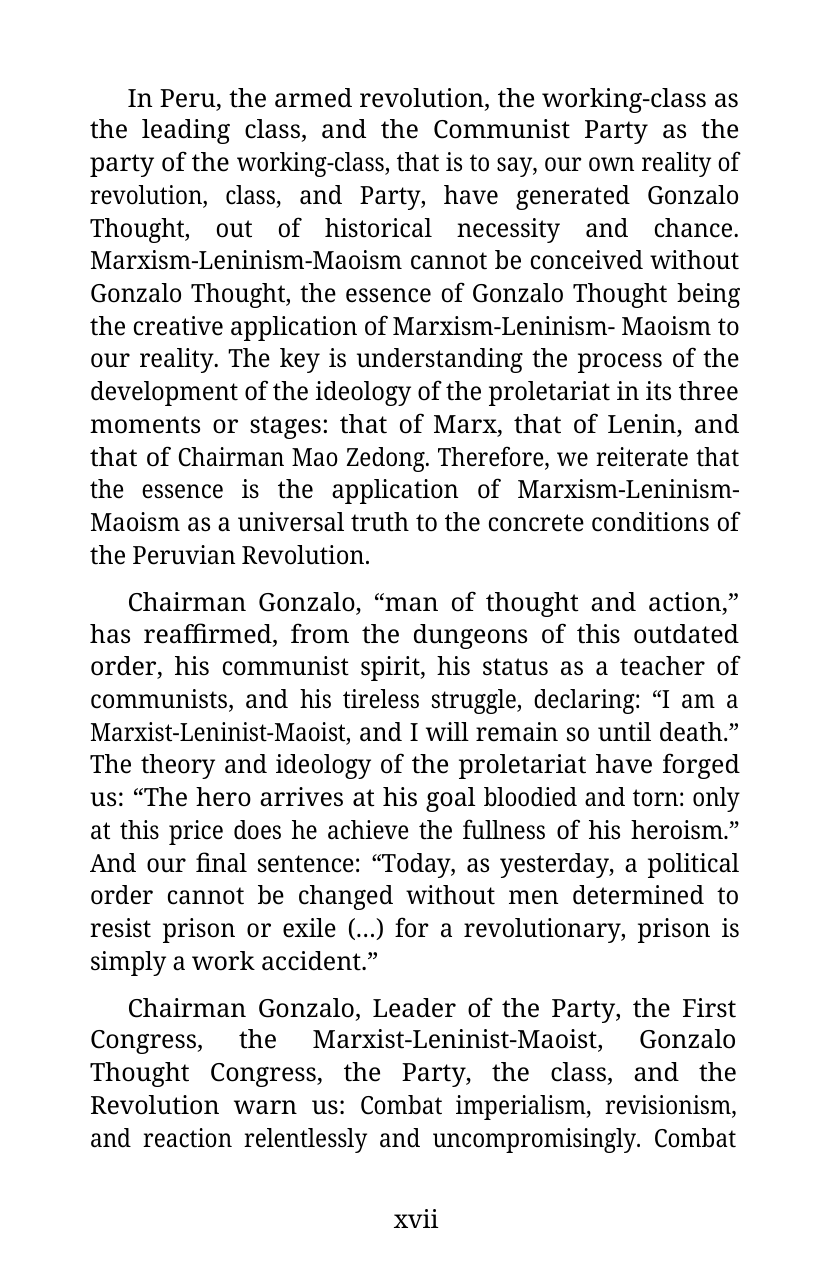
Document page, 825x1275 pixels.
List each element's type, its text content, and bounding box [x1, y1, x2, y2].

text Chairman Gonzalo, “man of thought and action,” has reaffirmed, from the dungeons of this outdated order, his communist spirit, his status as a teacher of communists, and his tireless struggle, declaring: “I am a Marxist-Leninist-Maoist, and I will remain so until death.” The theory and ideology of the proletariat have forged us: “The hero arrives at his goal bloodied and torn: only at this price does he achieve the fullness of his heroism.” And our final sentence: “Today, as yesterday, a political order cannot be changed without men determined to resist prison or exile (…) for a revolutionary, prison is simply a work accident.” [90, 585, 740, 977]
text In Peru, the armed revolution, the working-class as the leading class, and the Communist Party as the party of the working-class, that is to say, our own reality of revolution, class, and Party, have generated Gonzalo Thought, out of historical necessity and chance. Marxism-Leninism-Maoism cannot be conceived without Gonzalo Thought, the essence of Gonzalo Thought being the creative application of Marxism-Leninism- Maoism to our reality. The key is understanding the process of the development of the ideology of the proletariat in its three moments or stages: that of Marx, that of Lenin, and that of Chairman Mao Zedong. Therefore, we reiterate that the essence is the application of Marxism-Leninism-Maoism as a universal truth to the concrete conditions of the Peruvian Revolution. [90, 81, 740, 571]
text Chairman Gonzalo, Leader of the Party, the First Congress, the Marxist-Leninist-Maoist, Gonzalo Thought Congress, the Party, the class, and the Revolution warn us: Combat imperialism, revisionism, and reaction relentlessly and uncompromisingly. Combat [90, 991, 737, 1154]
